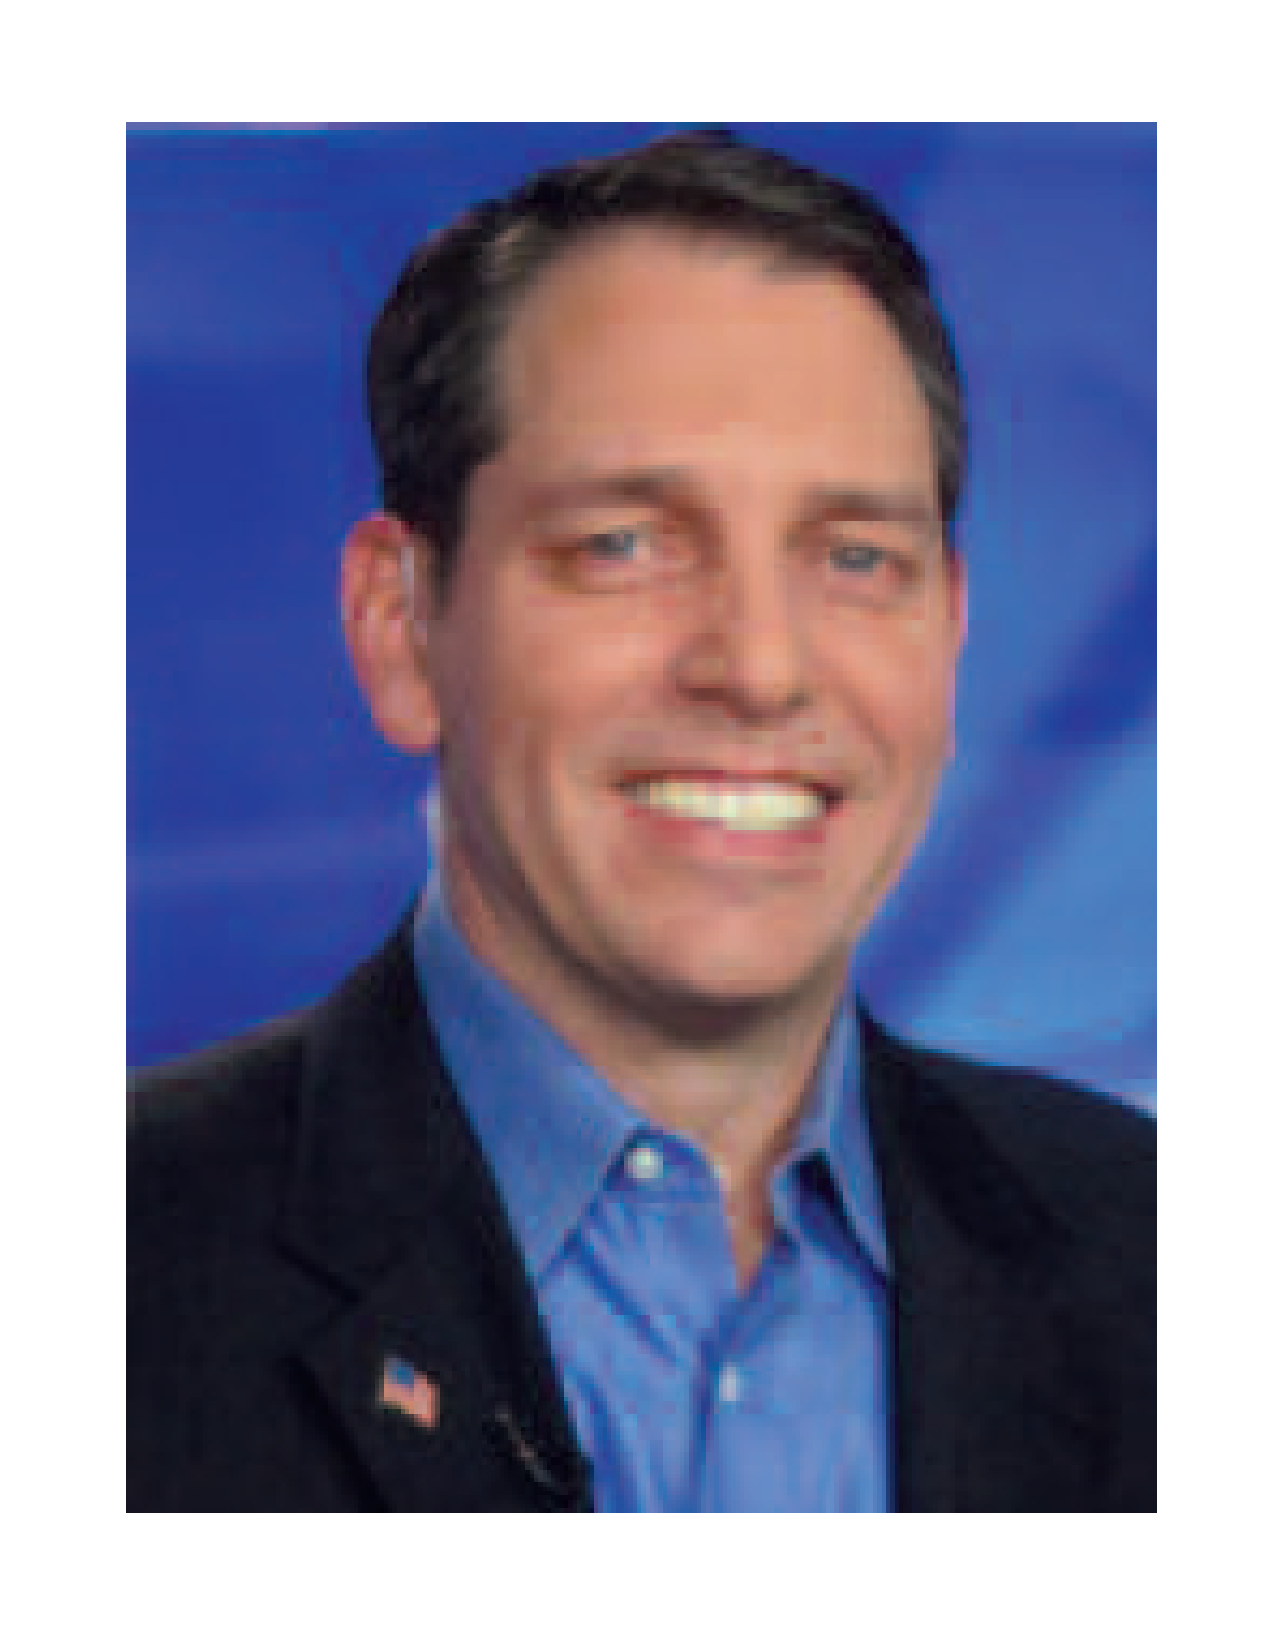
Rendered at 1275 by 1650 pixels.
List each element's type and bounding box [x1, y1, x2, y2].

picture [118, 118, 1157, 1513]
